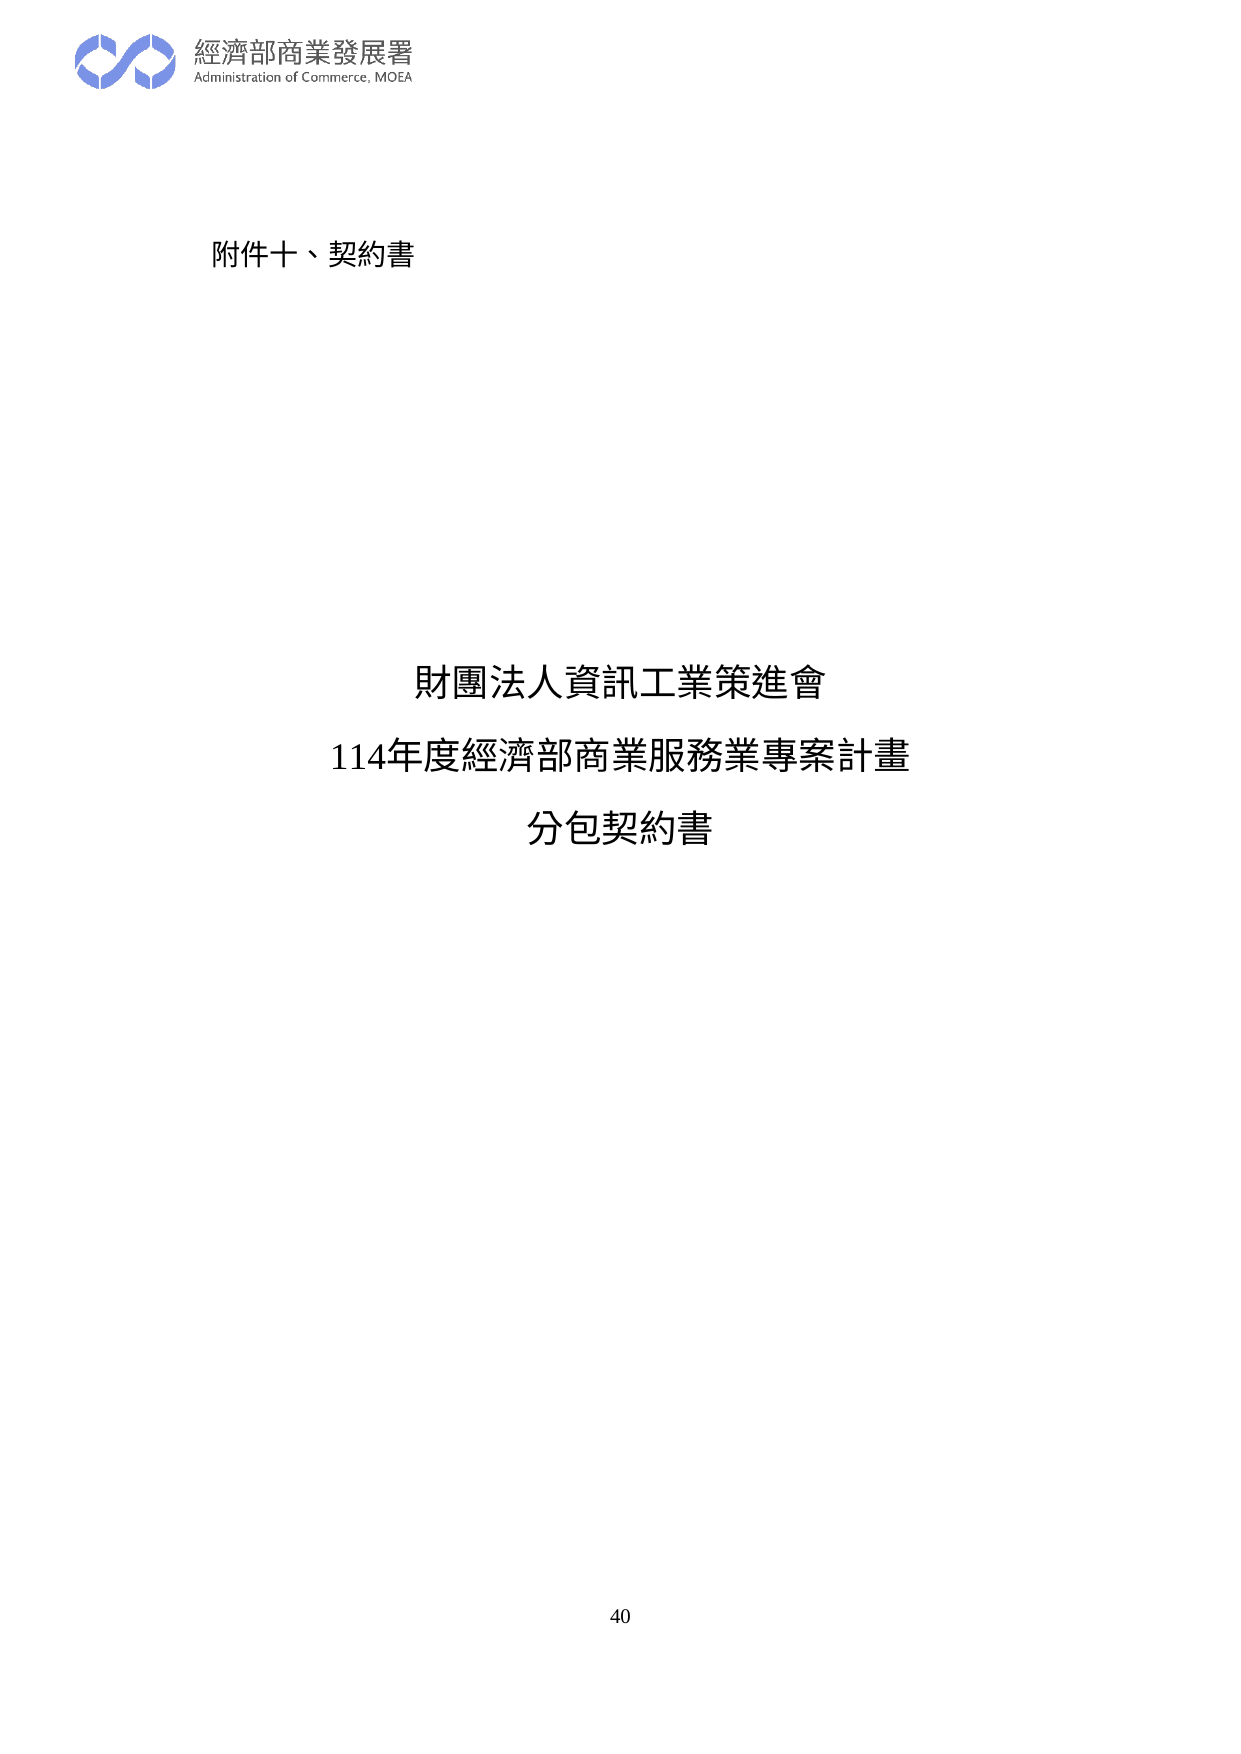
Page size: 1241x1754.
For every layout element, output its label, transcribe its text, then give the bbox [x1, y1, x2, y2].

text 分包契約書 [187, 784, 1053, 847]
subtitle 附件十、契約書 [211, 231, 1103, 273]
text 財團法人資訊工業策進會 [187, 638, 1053, 701]
text 114年度經濟部商業服務業專案計畫 [187, 711, 1053, 774]
